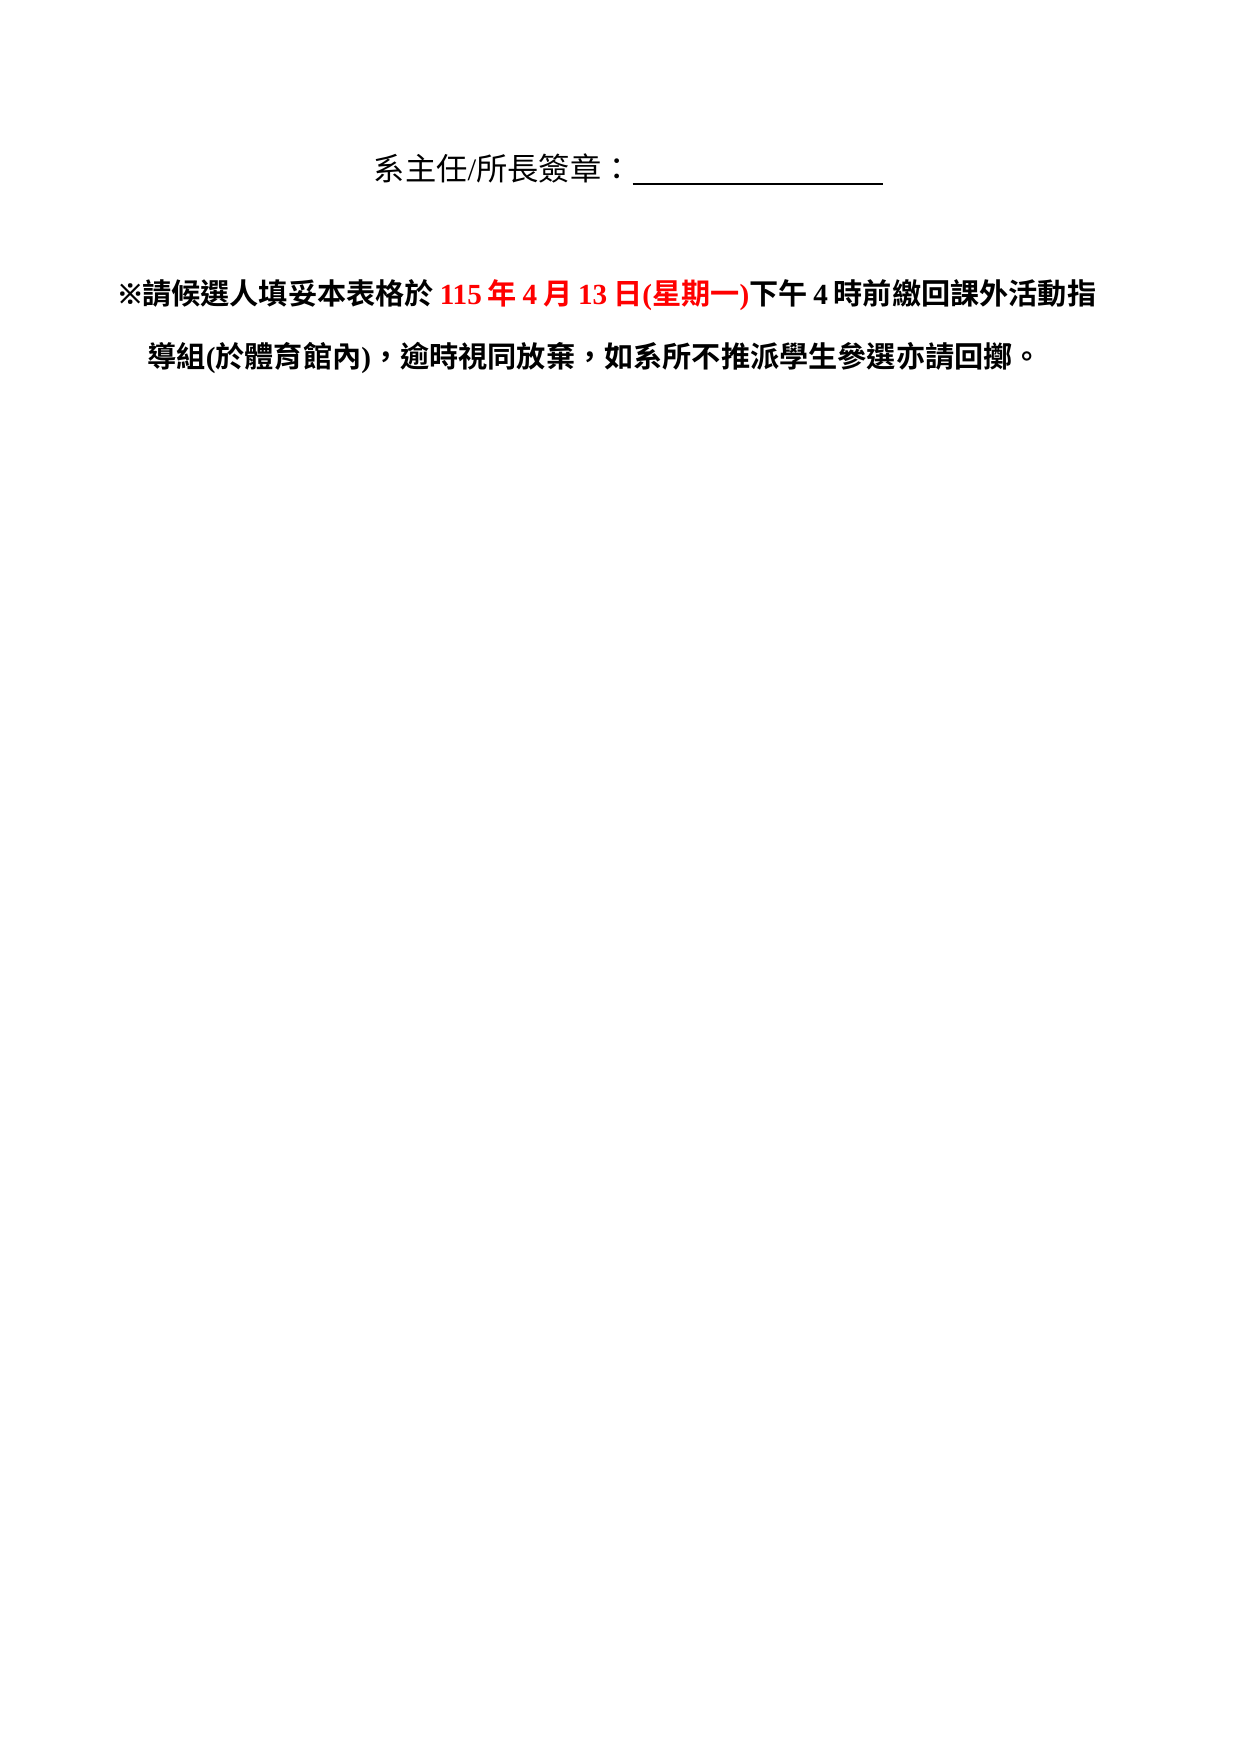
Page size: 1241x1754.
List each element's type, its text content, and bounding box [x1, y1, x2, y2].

text 系主任/所長簽章： [147, 125, 1122, 188]
text ※請候選人填妥本表格於115年4月13日(星期一)下午4時前繳回課外活動指導組(於體育館內)，逾時視同放棄，如系所不推派學生參選亦請回擲。 [118, 250, 1122, 375]
